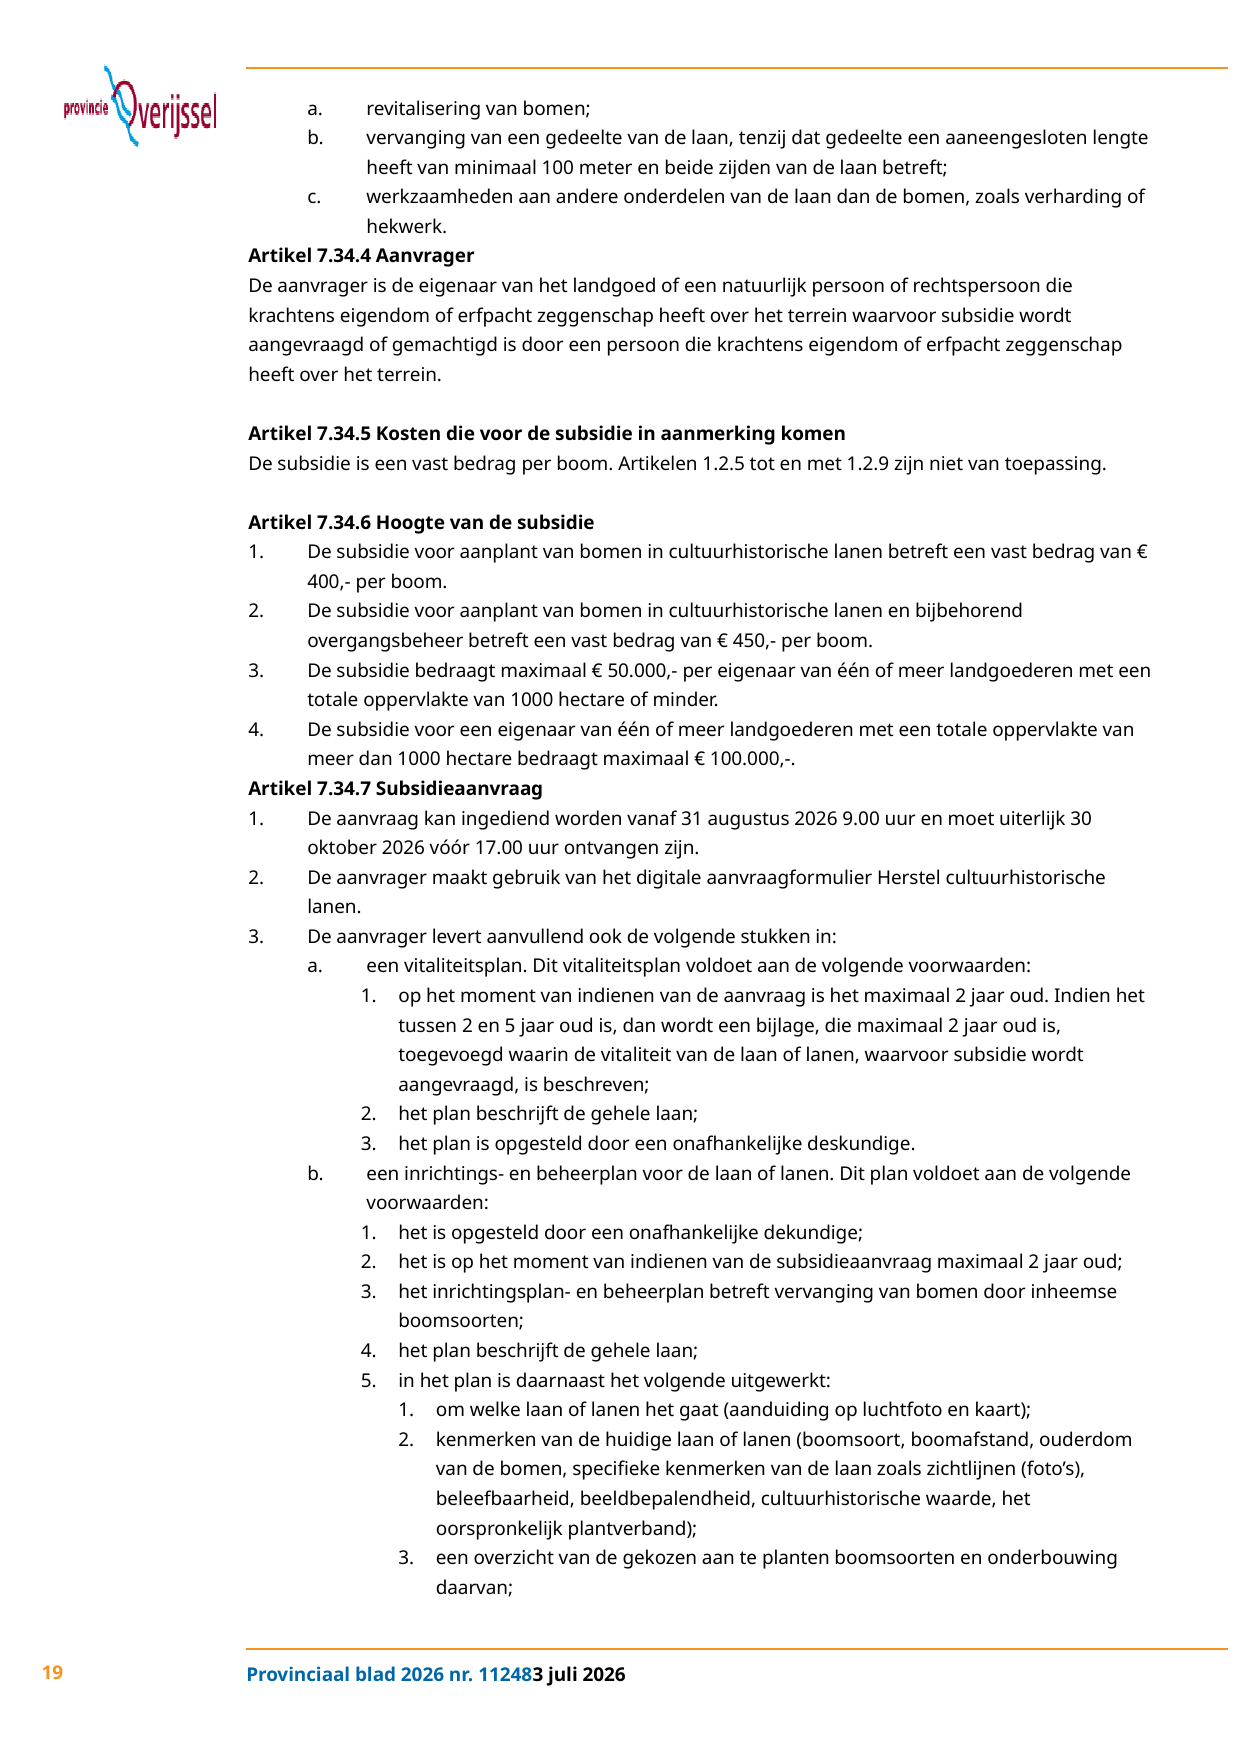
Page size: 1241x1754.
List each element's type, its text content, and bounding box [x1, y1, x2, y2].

picture [41, 47, 231, 172]
list werkzaamheden aan andere onderdelen van de laan dan de bomen, zoals verharding of hekwerk. [307, 183, 1152, 239]
list een inrichtings- en beheerplan voor de laan of lanen. Dit plan voldoet aan de volgende voorwaarden: [307, 1160, 1152, 1215]
list het plan beschrijft de gehele laan; [361, 1337, 1152, 1363]
list een vitaliteitsplan. Dit vitaliteitsplan voldoet aan de volgende voorwaarden: [307, 953, 1152, 978]
list vervanging van een gedeelte van de laan, tenzij dat gedeelte een aaneengesloten lengte heeft van minimaal 100 meter en beide zijden van de laan betreft; [307, 124, 1152, 180]
list De subsidie voor aanplant van bomen in cultuurhistorische lanen betreft een vast bedrag van € 400,- per boom. [248, 538, 1152, 594]
list het inrichtingsplan- en beheerplan betreft vervanging van bomen door inheemse boomsoorten; [361, 1278, 1152, 1333]
list om welke laan of lanen het gaat (aanduiding op luchtfoto en kaart); [398, 1396, 1152, 1422]
list revitalisering van bomen; [307, 95, 1152, 121]
list De aanvrager levert aanvullend ook de volgende stukken in: [248, 923, 1152, 949]
list in het plan is daarnaast het volgende uitgewerkt: [361, 1367, 1152, 1393]
list een overzicht van de gekozen aan te planten boomsoorten en onderbouwing daarvan; [398, 1544, 1152, 1600]
list het is opgesteld door een onafhankelijke dekundige; [361, 1219, 1152, 1245]
text Artikel 7.34.7 Subsidieaanvraag [248, 775, 1152, 801]
list het plan beschrijft de gehele laan; [361, 1101, 1152, 1126]
list op het moment van indienen van de aanvraag is het maximaal 2 jaar oud. Indien het tussen 2 en 5 jaar oud is, dan wordt een bijlage, die maximaal 2 jaar oud is, toegevoegd waarin de vitaliteit van de laan of lanen, waarvoor subsidie wordt aangevraagd, is beschreven; [361, 982, 1152, 1097]
list kenmerken van de huidige laan of lanen (boomsoort, boomafstand, ouderdom van de bomen, specifieke kenmerken van de laan zoals zichtlijnen (foto’s), beleefbaarheid, beeldbepalendheid, cultuurhistorische waarde, het oorspronkelijk plantverband); [398, 1426, 1152, 1541]
text Artikel 7.34.5 Kosten die voor de subsidie in aanmerking komen [248, 420, 1152, 446]
list De aanvraag kan ingediend worden vanaf 31 augustus 2026 9.00 uur en moet uiterlijk 30 oktober 2026 vóór 17.00 uur ontvangen zijn. [248, 805, 1152, 860]
text Artikel 7.34.6 Hoogte van de subsidie [248, 509, 1152, 535]
text De subsidie is een vast bedrag per boom. Artikelen 1.2.5 tot en met 1.2.9 zijn niet van toepassing. [248, 450, 1152, 476]
list De subsidie voor aanplant van bomen in cultuurhistorische lanen en bijbehorend overgangsbeheer betreft een vast bedrag van € 450,- per boom. [248, 598, 1152, 653]
text De aanvrager is de eigenaar van het landgoed of een natuurlijk persoon of rechtspersoon die krachtens eigendom of erfpacht zeggenschap heeft over het terrein waarvoor subsidie wordt aangevraagd of gemachtigd is door een persoon die krachtens eigendom of erfpacht zeggenschap heeft over het terrein. [248, 272, 1152, 387]
list het is op het moment van indienen van de subsidieaanvraag maximaal 2 jaar oud; [361, 1248, 1152, 1274]
list De subsidie bedraagt maximaal € 50.000,- per eigenaar van één of meer landgoederen met een totale oppervlakte van 1000 hectare of minder. [248, 657, 1152, 712]
text Artikel 7.34.4 Aanvrager [248, 243, 1152, 268]
list het plan is opgesteld door een onafhankelijke deskundige. [361, 1130, 1152, 1156]
list De subsidie voor een eigenaar van één of meer landgoederen met een totale oppervlakte van meer dan 1000 hectare bedraagt maximaal € 100.000,-. [248, 716, 1152, 771]
list De aanvrager maakt gebruik van het digitale aanvraagformulier Herstel cultuurhistorische lanen. [248, 864, 1152, 919]
